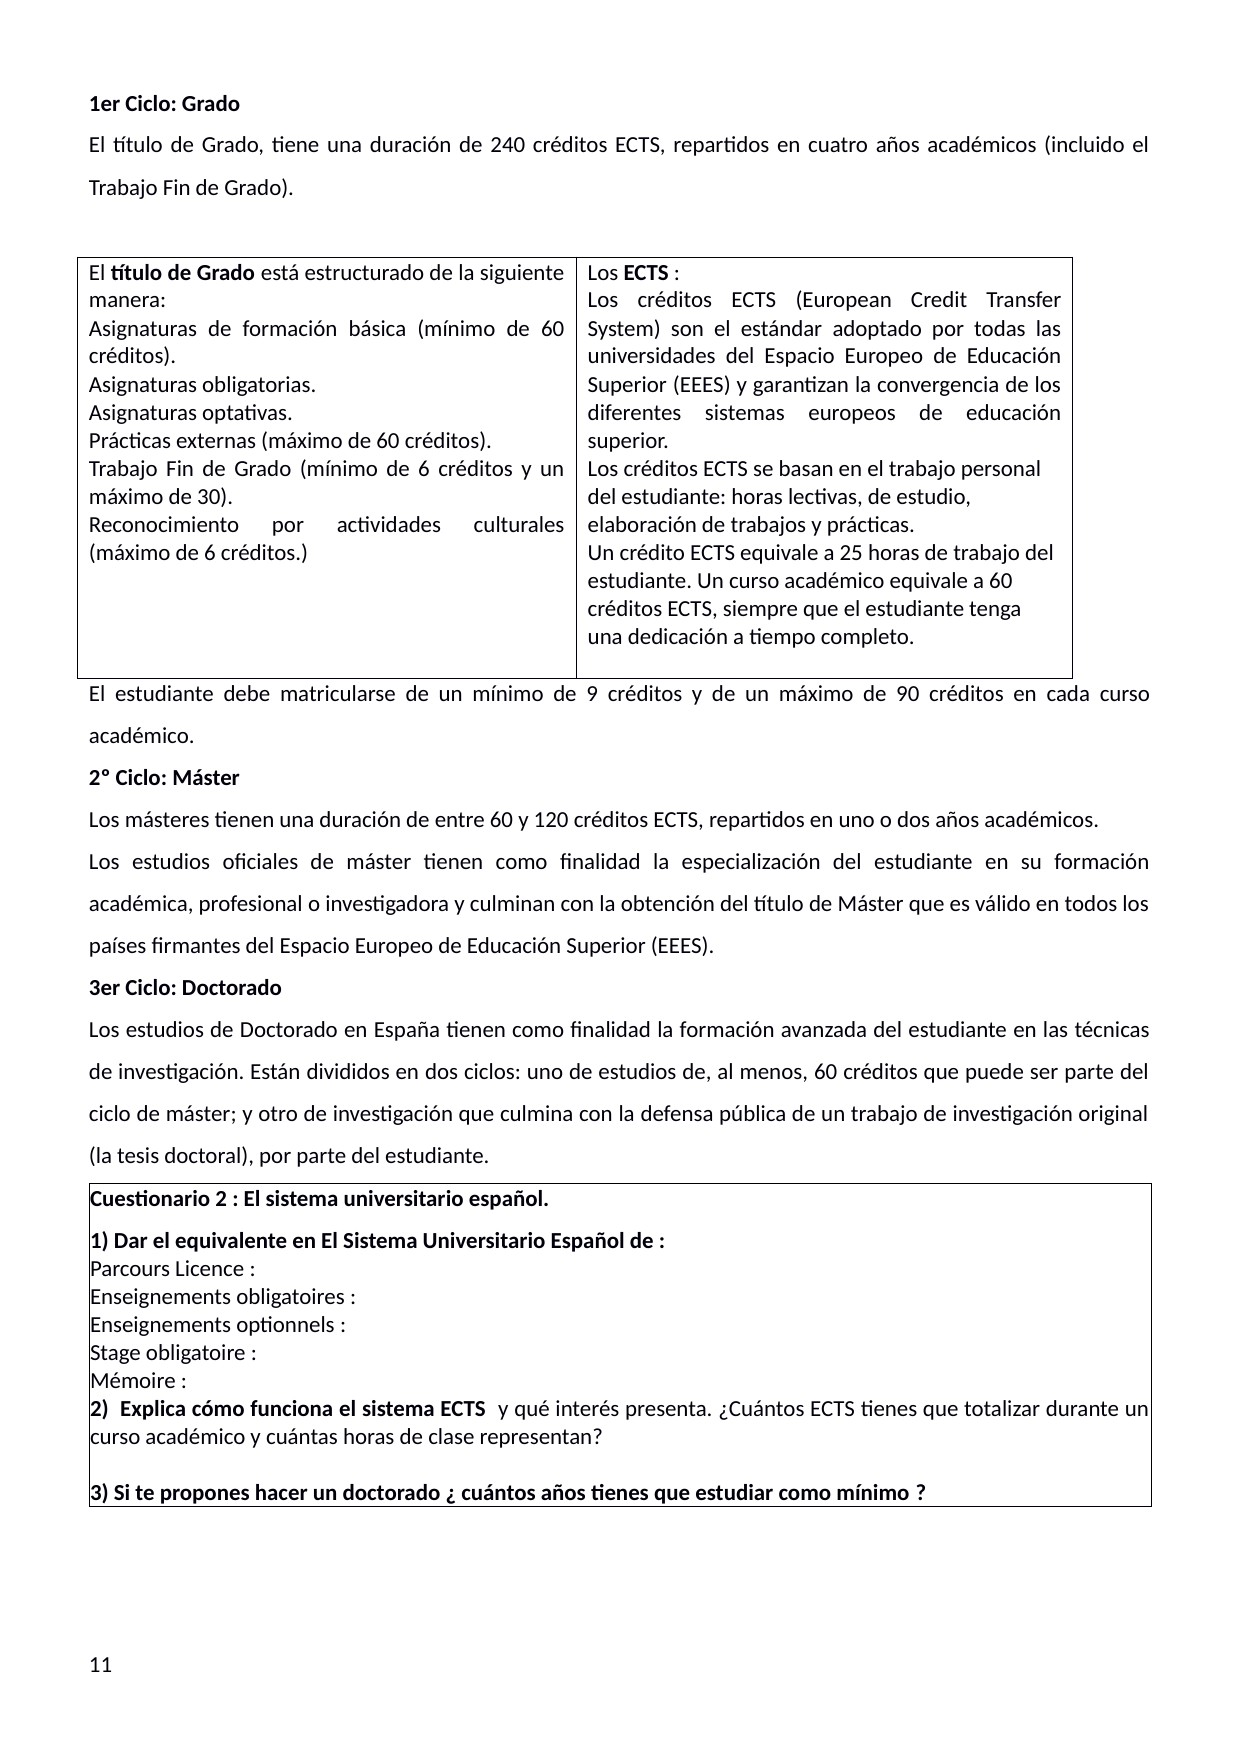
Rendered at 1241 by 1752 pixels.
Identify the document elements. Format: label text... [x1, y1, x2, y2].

text Los estudios de Doctorado en España tienen como finalidad la formación avanzada del estudiante en las técnicas de investigación. Están divididos en dos ciclos: uno de estudios de, al menos, 60 créditos que puede ser parte del ciclo de máster; y otro de investigación que culmina con la defensa pública de un trabajo de investigación original (la tesis doctoral), por parte del estudiante. [89, 1015, 1152, 1169]
text Stage obligatoire : [90, 1337, 1151, 1365]
text 2º Ciclo: Máster [89, 763, 1152, 791]
text 1) Dar el equivalente en El Sistema Universitario Español de : [90, 1225, 1151, 1253]
text 2) Explica cómo funciona el sistema ECTS y qué interés presenta. ¿Cuántos ECTS tienes que totalizar durante un curso académico y cuántas horas de clase representan? [90, 1393, 1151, 1450]
text Enseignements obligatoires : [90, 1281, 1151, 1309]
text El título de Grado, tiene una duración de 240 créditos ECTS, repartidos en cuatro años académicos (incluido el Trabajo Fin de Grado). [89, 131, 1152, 201]
text Enseignements optionnels : [90, 1309, 1151, 1337]
text Cuestionario 2 : El sistema universitario español. [90, 1184, 1151, 1212]
text 1er Ciclo: Grado [89, 89, 1152, 117]
table_header El título de Grado está estructurado de la siguiente manera: Asignaturas de formación básica (mínimo de 60 créditos). Asignaturas obligatorias. Asignaturas optativas. Prácticas externas (máximo de 60 créditos). Trabajo Fin de Grado (mínimo de 6 créditos y un máximo de 30). Reconocimiento por actividades culturales (máximo de 6 créditos.) [78, 258, 576, 678]
text 3er Ciclo: Doctorado [89, 973, 1152, 1001]
text Parcours Licence : [90, 1253, 1151, 1281]
text El estudiante debe matricularse de un mínimo de 9 créditos y de un máximo de 90 créditos en cada curso académico. [89, 679, 1152, 749]
text Los másteres tienen una duración de entre 60 y 120 créditos ECTS, repartidos en uno o dos años académicos. [89, 805, 1152, 833]
text 3) Si te propones hacer un doctorado ¿ cuántos años tienes que estudiar como mínimo ? [90, 1477, 1151, 1506]
text Mémoire : [90, 1365, 1151, 1393]
text Los estudios oficiales de máster tienen como finalidad la especialización del estudiante en su formación académica, profesional o investigadora y culminan con la obtención del título de Máster que es válido en todos los países firmantes del Espacio Europeo de Educación Superior (EEES). [89, 847, 1152, 959]
table_header Los ECTS : Los créditos ECTS (European Credit Transfer System) son el estándar adoptado por todas las universidades del Espacio Europeo de Educación Superior (EEES) y garantizan la convergencia de los diferentes sistemas europeos de educación superior. Los créditos ECTS se basan en el trabajo personal del estudiante: horas lectivas, de estudio, elaboración de trabajos y prácticas. Un crédito ECTS equivale a 25 horas de trabajo del estudiante. Un curso académico equivale a 60 créditos ECTS, siempre que el estudiante tenga una dedicación a tiempo completo. [577, 258, 1072, 678]
